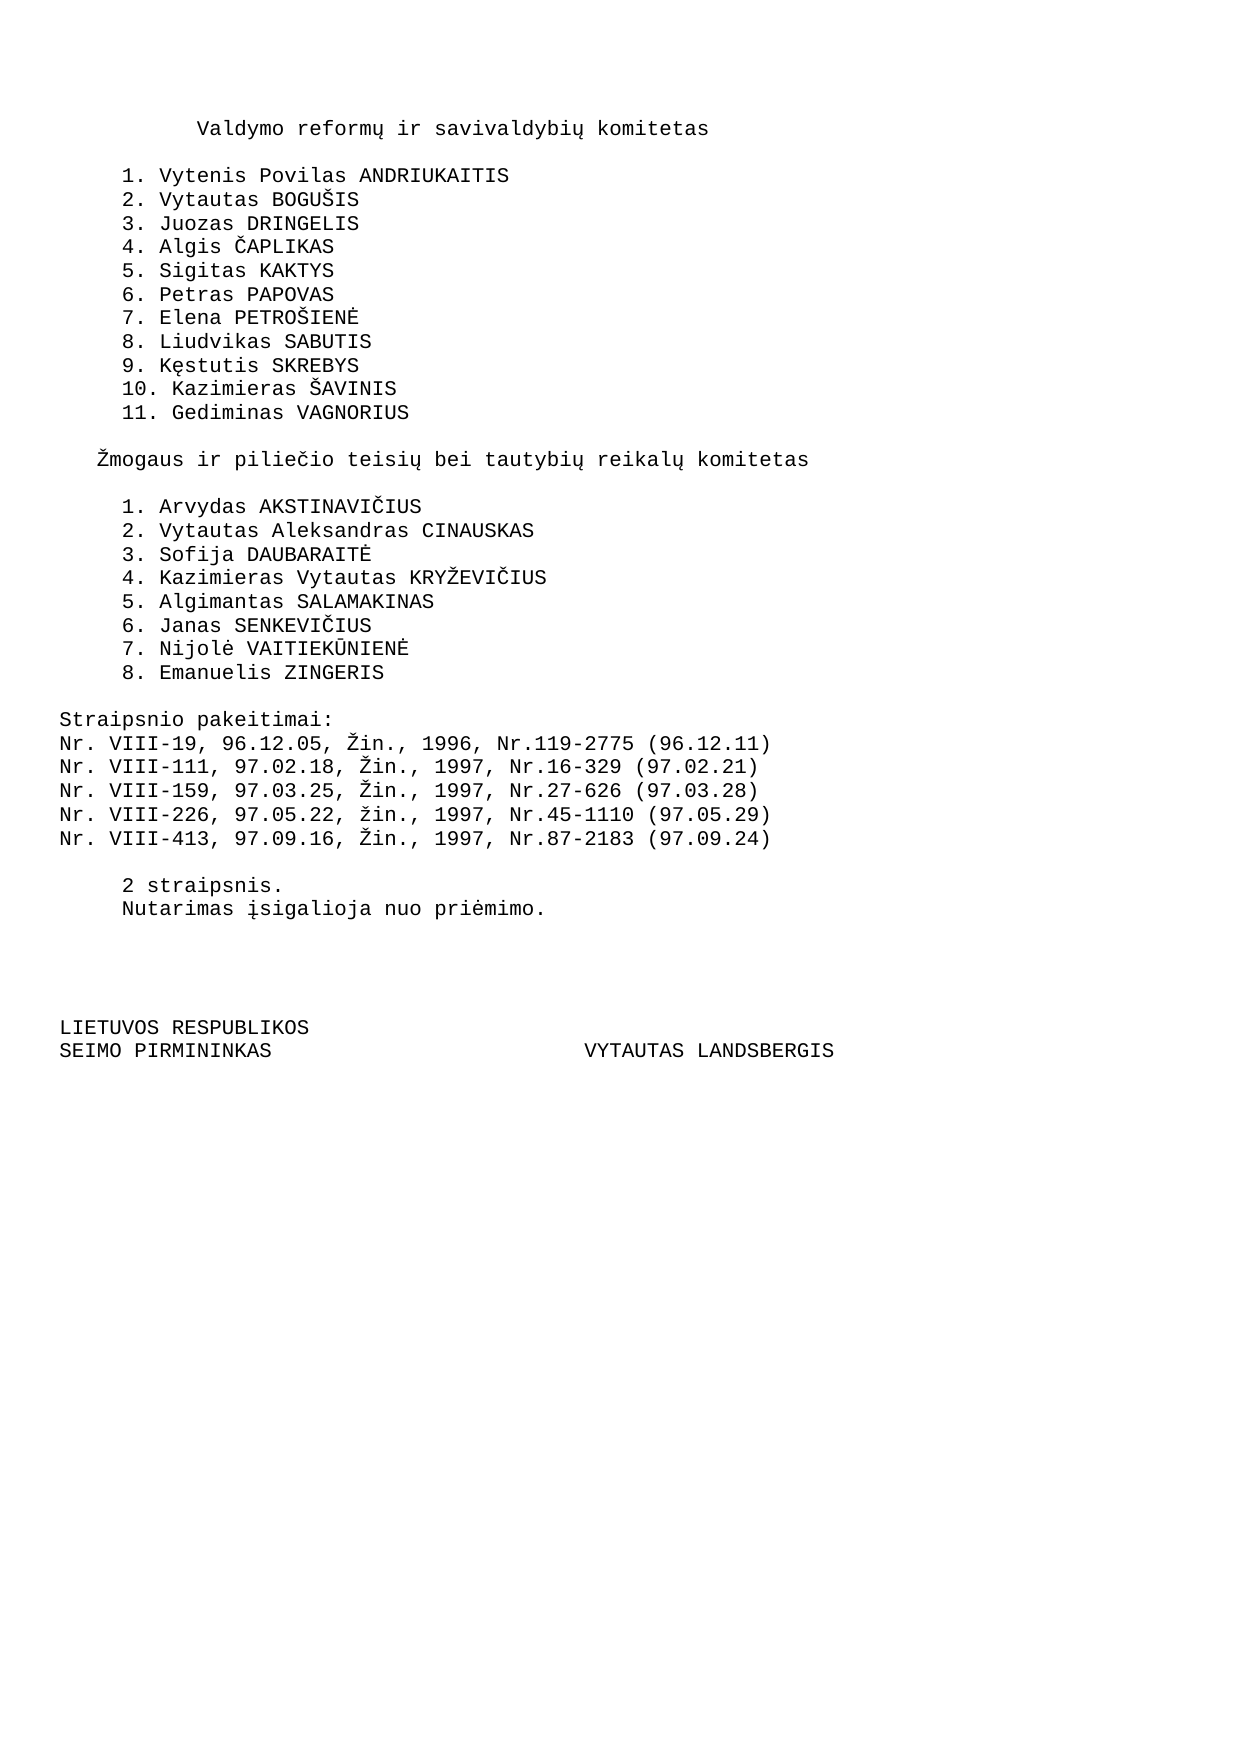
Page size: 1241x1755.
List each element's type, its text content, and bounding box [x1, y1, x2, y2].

text 11. Gediminas VAGNORIUS [59, 402, 1122, 426]
text 9. Kęstutis SKREBYS [59, 354, 1122, 378]
text Straipsnio pakeitimai: [59, 709, 1122, 733]
text 7. Nijolė VAITIEKŪNIENĖ [59, 638, 1122, 662]
text 5. Sigitas KAKTYS [59, 260, 1122, 284]
text 2 straipsnis. [59, 875, 1122, 898]
text 3. Juozas DRINGELIS [59, 213, 1122, 236]
text 10. Kazimieras ŠAVINIS [59, 378, 1122, 402]
text 8. Liudvikas SABUTIS [59, 331, 1122, 354]
text 1. Arvydas AKSTINAVIČIUS [59, 496, 1122, 520]
text 4. Algis ČAPLIKAS [59, 236, 1122, 260]
text 7. Elena PETROŠIENĖ [59, 307, 1122, 331]
text Nr. VIII-19, 96.12.05, Žin., 1996, Nr.119-2775 (96.12.11) [59, 733, 1122, 757]
text Nr. VIII-226, 97.05.22, žin., 1997, Nr.45-1110 (97.05.29) [59, 804, 1122, 827]
text 3. Sofija DAUBARAITĖ [59, 544, 1122, 567]
text Nr. VIII-159, 97.03.25, Žin., 1997, Nr.27-626 (97.03.28) [59, 780, 1122, 804]
text 8. Emanuelis ZINGERIS [59, 662, 1122, 686]
text 2. Vytautas Aleksandras CINAUSKAS [59, 520, 1122, 544]
text 6. Petras PAPOVAS [59, 284, 1122, 307]
text Valdymo reformų ir savivaldybių komitetas [59, 118, 1122, 142]
text LIETUVOS RESPUBLIKOS [59, 1017, 1122, 1040]
text Nr. VIII-413, 97.09.16, Žin., 1997, Nr.87-2183 (97.09.24) [59, 827, 1122, 851]
text Žmogaus ir piliečio teisių bei tautybių reikalų komitetas [59, 449, 1122, 473]
text 4. Kazimieras Vytautas KRYŽEVIČIUS [59, 567, 1122, 591]
text 2. Vytautas BOGUŠIS [59, 189, 1122, 213]
text 1. Vytenis Povilas ANDRIUKAITIS [59, 165, 1122, 189]
text 5. Algimantas SALAMAKINAS [59, 591, 1122, 615]
text Nr. VIII-111, 97.02.18, Žin., 1997, Nr.16-329 (97.02.21) [59, 757, 1122, 780]
text SEIMO PIRMININKAS VYTAUTAS LANDSBERGIS [59, 1040, 1122, 1064]
text 6. Janas SENKEVIČIUS [59, 615, 1122, 638]
text Nutarimas įsigalioja nuo priėmimo. [59, 898, 1122, 922]
